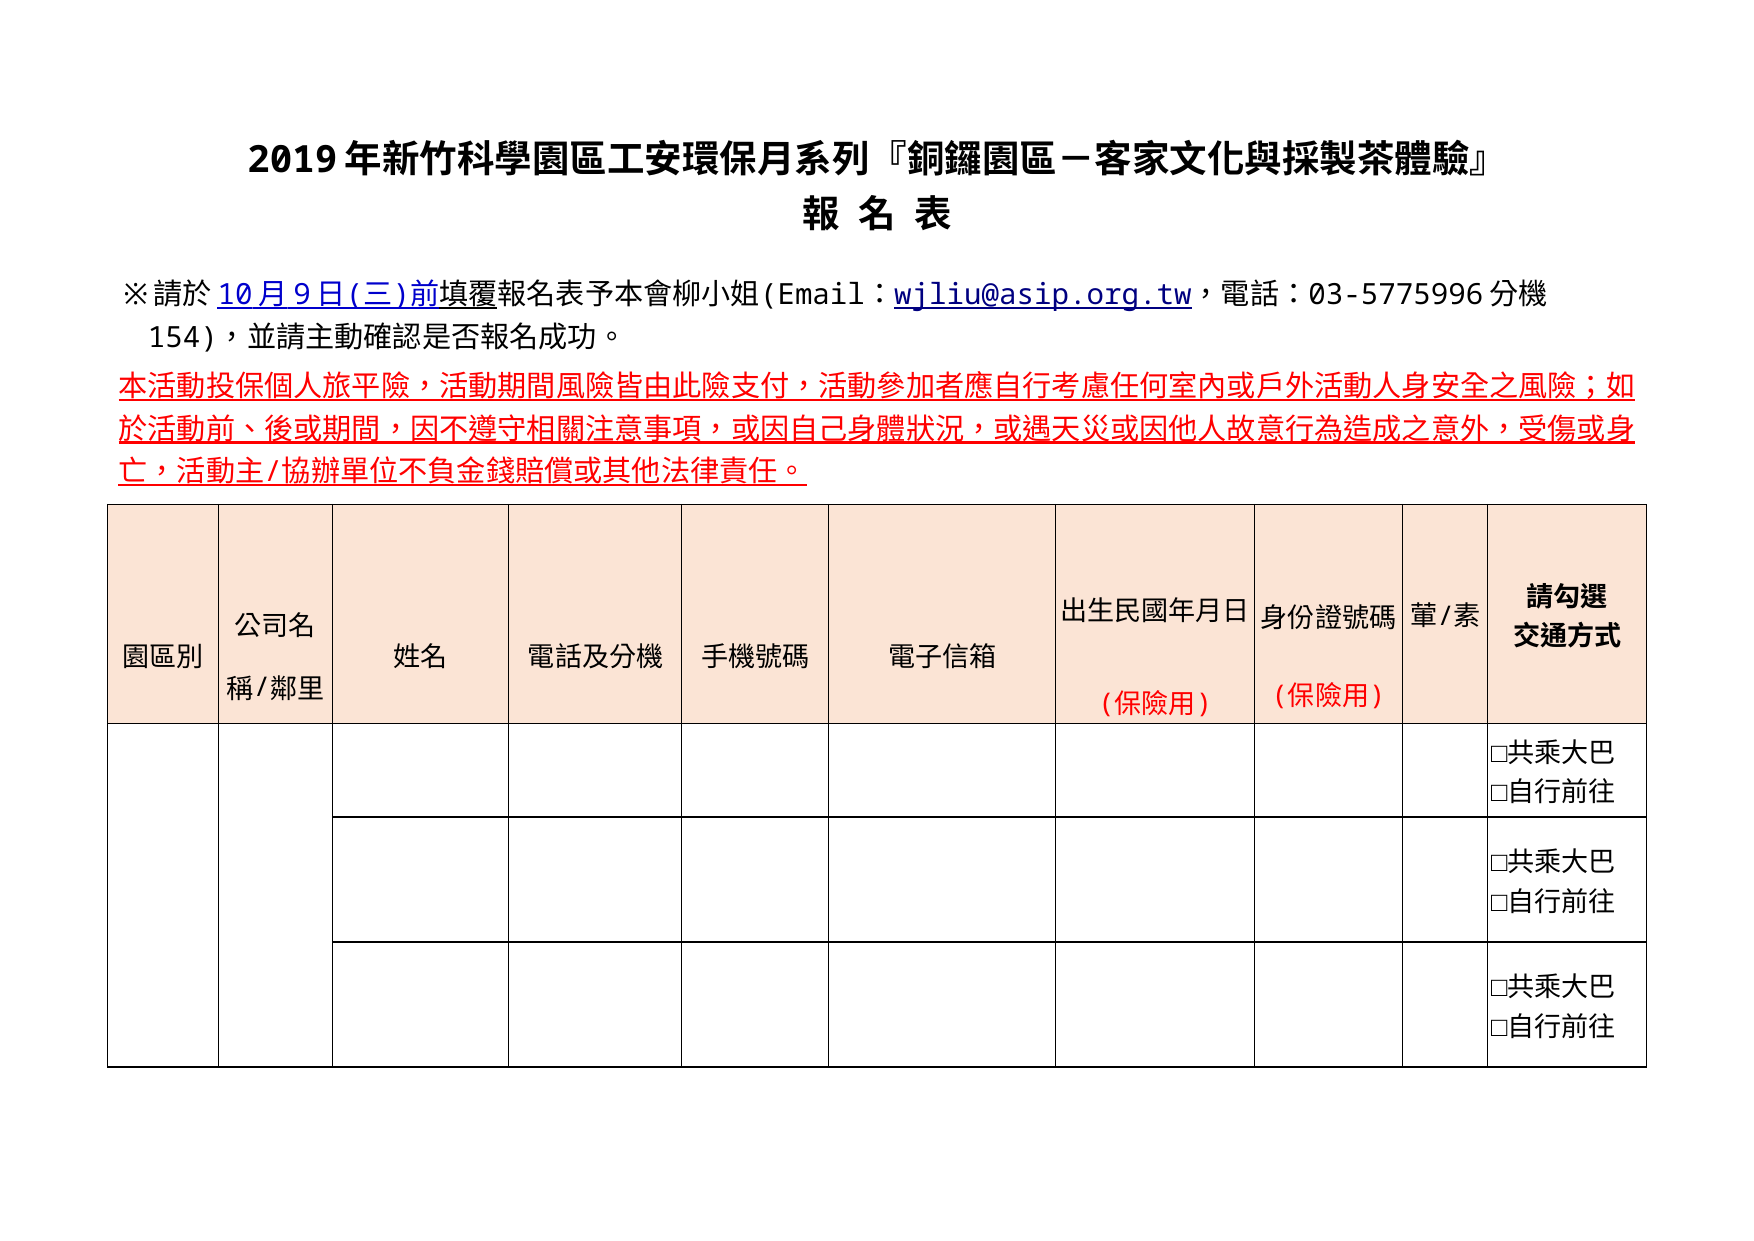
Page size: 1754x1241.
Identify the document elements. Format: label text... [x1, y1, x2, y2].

table_cell [1255, 724, 1402, 816]
table_header 手機號碼 [682, 505, 828, 723]
table_header 身份證號碼 (保險用) [1255, 505, 1402, 723]
table_header 電子信箱 [829, 505, 1055, 723]
text 2019年新竹科學園區工安環保月系列『銅鑼園區－客家文化與採製茶體驗』 [118, 129, 1636, 183]
table_cell [682, 943, 828, 1066]
table_cell [333, 818, 508, 941]
text ※請於10月9日(三)前填覆報名表予本會柳小姐(Email：wjliu@asip.org.tw，電話：03-5775996分機154)，並請主動確認是否報名成功。 [118, 271, 1636, 356]
table_cell [509, 818, 681, 941]
table_cell [219, 724, 332, 1066]
table_cell [108, 724, 218, 1066]
table_cell [1056, 818, 1254, 941]
table_cell [829, 724, 1055, 816]
table_cell [682, 818, 828, 941]
table_cell [1056, 724, 1254, 816]
text 報 名 表 [118, 183, 1636, 238]
text 本活動投保個人旅平險，活動期間風險皆由此險支付，活動參加者應自行考慮任何室內或戶外活動人身安全之風險；如於活動前、後或期間，因不遵守相關注意事項，或因自己身體狀況，或遇天災或因他人故意行為造成之意外，受傷或身亡，活動主/協辦單位不負金錢賠償或其他法律責任。 [118, 363, 1636, 490]
table_header 公司名稱/鄰里 [219, 505, 332, 723]
table_cell [509, 724, 681, 816]
table_cell [509, 943, 681, 1066]
table_cell [333, 724, 508, 816]
table_cell [1255, 818, 1402, 941]
table_header 姓名 [333, 505, 508, 723]
table_cell □共乘大巴 □自行前往 [1488, 724, 1646, 816]
table_cell [1403, 818, 1487, 941]
table_cell [682, 724, 828, 816]
table_cell [829, 943, 1055, 1066]
table_cell □共乘大巴 □自行前往 [1488, 818, 1646, 941]
table_cell [829, 818, 1055, 941]
table_header 園區別 [108, 505, 218, 723]
table_cell [1255, 943, 1402, 1066]
table_header 電話及分機 [509, 505, 681, 723]
table_header 請勾選 交通方式 [1488, 505, 1646, 723]
table_header 葷/素 [1403, 505, 1487, 723]
table_header 出生民國年月日 (保險用) [1056, 505, 1254, 723]
table_cell [1403, 943, 1487, 1066]
table_cell [1056, 943, 1254, 1066]
table_cell [333, 943, 508, 1066]
table_cell [1403, 724, 1487, 816]
table_cell □共乘大巴 □自行前往 [1488, 943, 1646, 1066]
